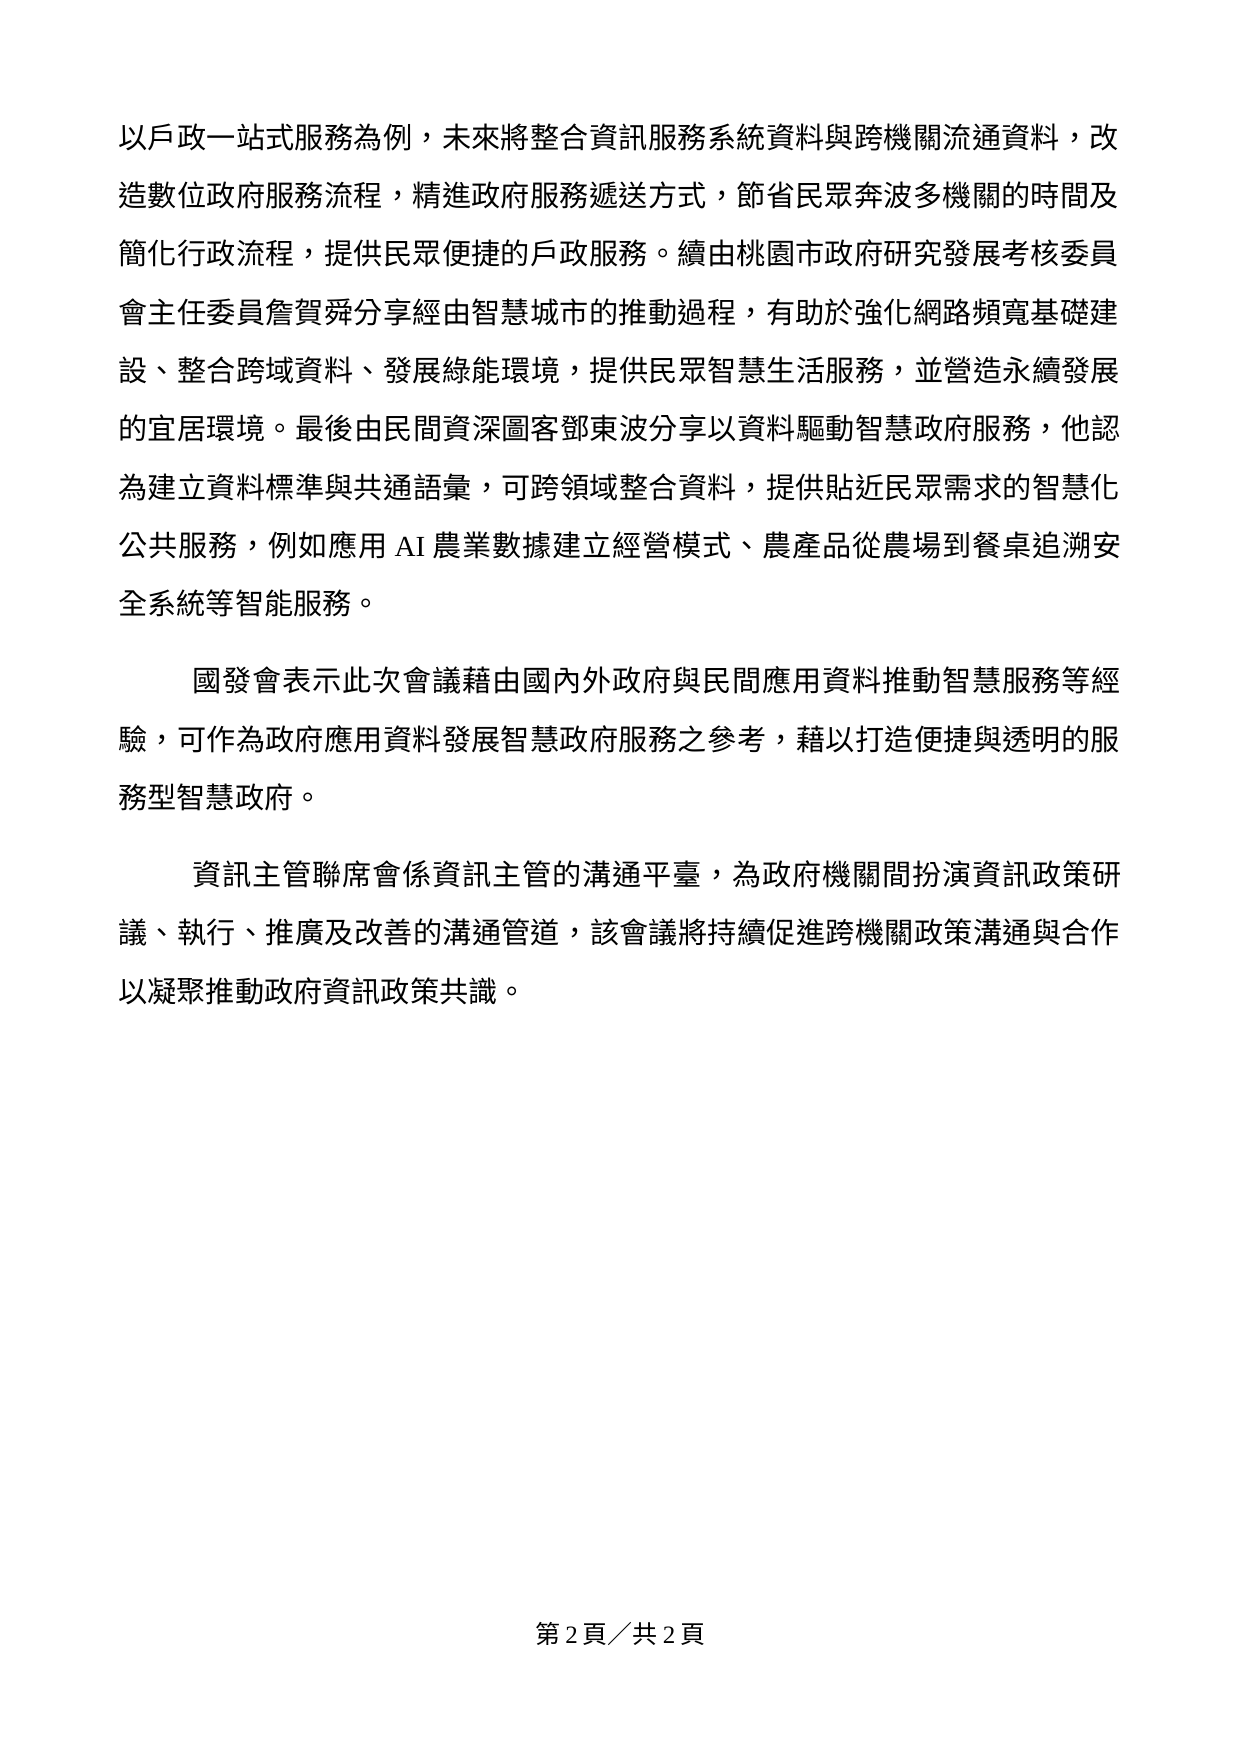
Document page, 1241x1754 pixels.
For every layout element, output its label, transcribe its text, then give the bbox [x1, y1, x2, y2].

text 以戶政一站式服務為例，未來將整合資訊服務系統資料與跨機關流通資料，改造數位政府服務流程，精進政府服務遞送方式，節省民眾奔波多機關的時間及簡化行政流程，提供民眾便捷的戶政服務。續由桃園市政府研究發展考核委員會主任委員詹賀舜分享經由智慧城市的推動過程，有助於強化網路頻寬基礎建設、整合跨域資料、發展綠能環境，提供民眾智慧生活服務，並營造永續發展的宜居環境。最後由民間資深圖客鄧東波分享以資料驅動智慧政府服務，他認為建立資料標準與共通語彙，可跨領域整合資料，提供貼近民眾需求的智慧化公共服務，例如應用AI農業數據建立經營模式、農產品從農場到餐桌追溯安全系統等智能服務。 [118, 101, 1122, 626]
text 國發會表示此次會議藉由國內外政府與民間應用資料推動智慧服務等經驗，可作為政府應用資料發展智慧政府服務之參考，藉以打造便捷與透明的服務型智慧政府。 [118, 645, 1122, 820]
text 資訊主管聯席會係資訊主管的溝通平臺，為政府機關間扮演資訊政策研議、執行、推廣及改善的溝通管道，該會議將持續促進跨機關政策溝通與合作，以凝聚推動政府資訊政策共識。 [118, 839, 1122, 1014]
